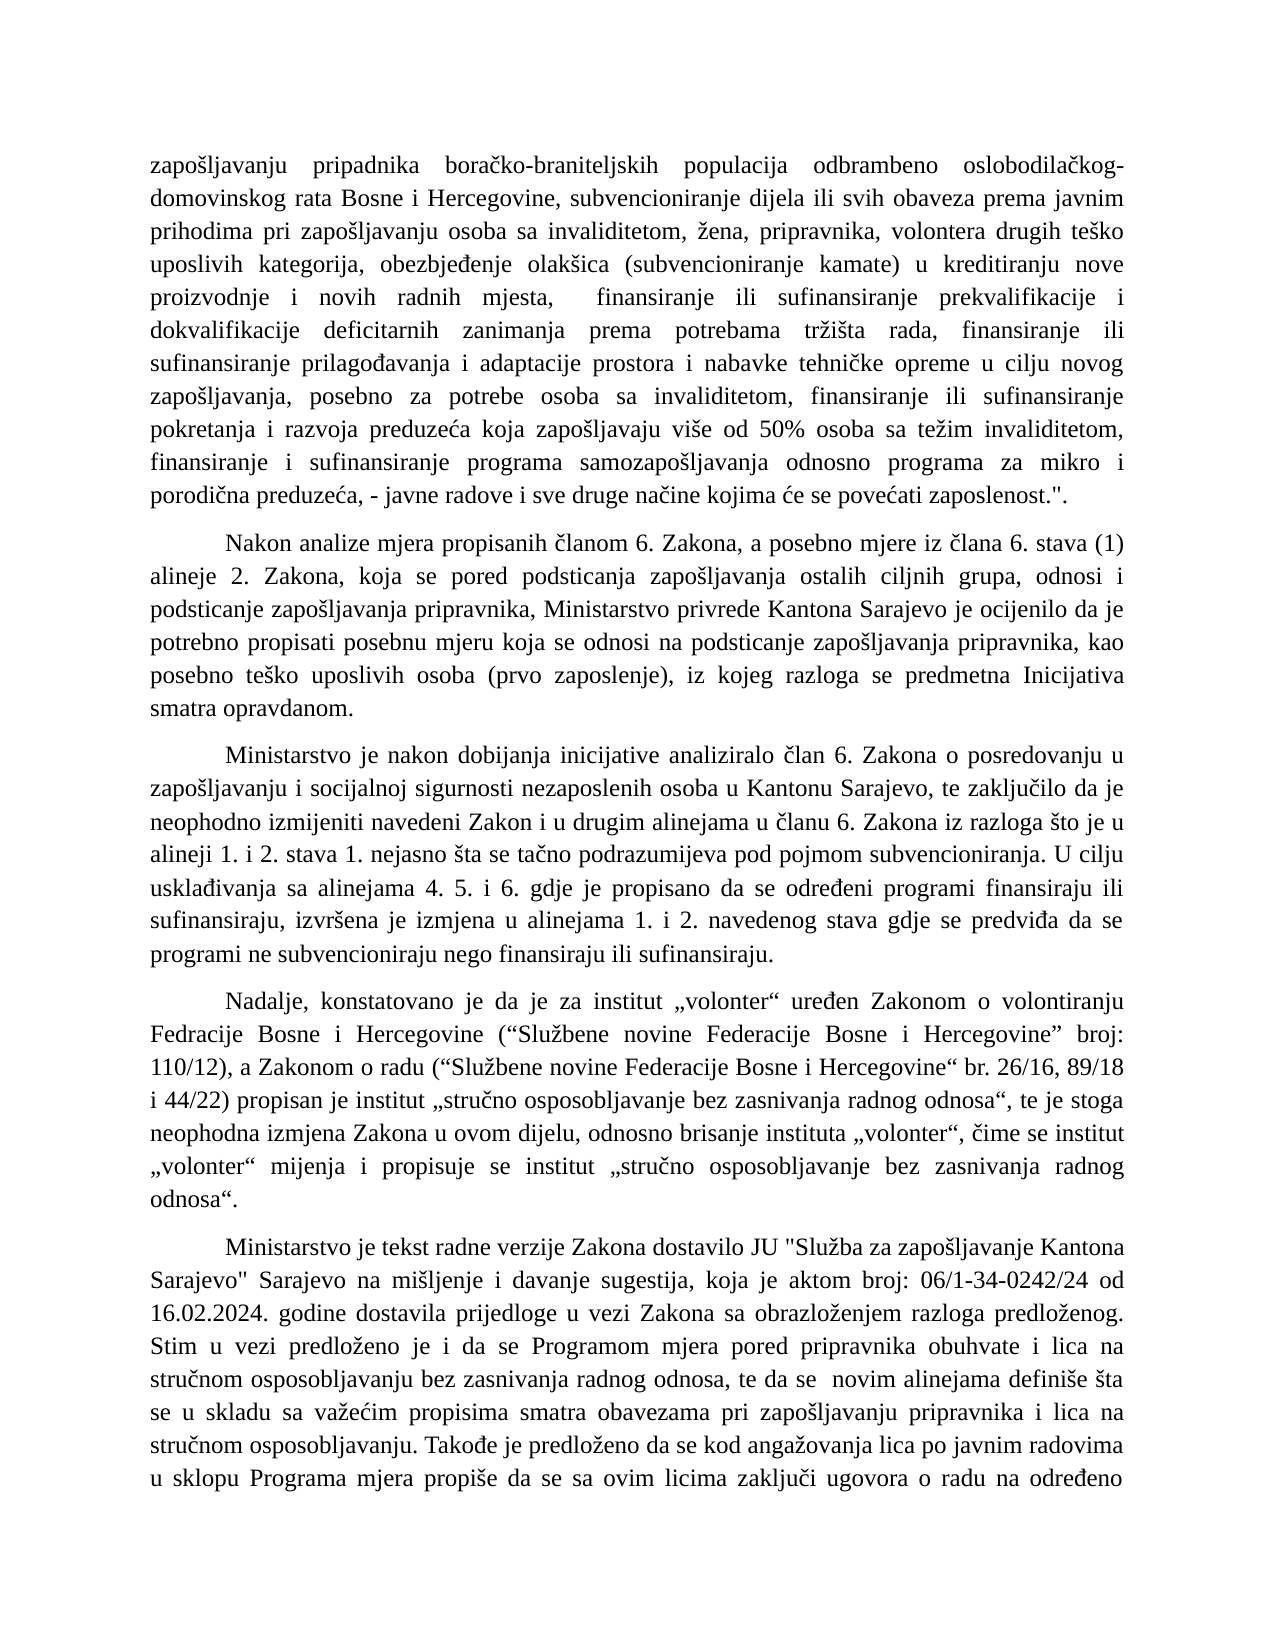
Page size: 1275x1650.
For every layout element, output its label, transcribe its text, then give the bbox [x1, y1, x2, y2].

text Nadalje, konstatovano je da je za institut „volonter“ uređen Zakonom o volontiranju Fedracije Bosne i Hercegovine (“Službene novine Federacije Bosne i Hercegovine” broj: 110/12), a Zakonom o radu (“Službene novine Federacije Bosne i Hercegovine“ br. 26/16, 89/18 i 44/22) propisan je institut „stručno osposobljavanje bez zasnivanja radnog odnosa“, te je stoga neophodna izmjena Zakona u ovom dijelu, odnosno brisanje instituta „volonter“, čime se institut „volonter“ mijenja i propisuje se institut „stručno osposobljavanje bez zasnivanja radnog odnosa“. [150, 986, 1125, 1213]
text zapošljavanju pripadnika boračko-braniteljskih populacija odbrambeno oslobodilačkog- domovinskog rata Bosne i Hercegovine, subvencioniranje dijela ili svih obaveza prema javnim prihodima pri zapošljavanju osoba sa invaliditetom, žena, pripravnika, volontera drugih teško uposlivih kategorija, obezbjeđenje olakšica (subvencioniranje kamate) u kreditiranju nove proizvodnje i novih radnih mjesta, finansiranje ili sufinansiranje prekvalifikacije i dokvalifikacije deficitarnih zanimanja prema potrebama tržišta rada, finansiranje ili sufinansiranje prilagođavanja i adaptacije prostora i nabavke tehničke opreme u cilju novog zapošljavanja, posebno za potrebe osoba sa invaliditetom, finansiranje ili sufinansiranje pokretanja i razvoja preduzeća koja zapošljavaju više od 50% osoba sa težim invaliditetom, finansiranje i sufinansiranje programa samozapošljavanja odnosno programa za mikro i porodična preduzeća, - javne radove i sve druge načine kojima će se povećati zaposlenost.". [150, 150, 1125, 509]
text Ministarstvo je nakon dobijanja inicijative analiziralo član 6. Zakona o posredovanju u zapošljavanju i socijalnoj sigurnosti nezaposlenih osoba u Kantonu Sarajevo, te zaključilo da je neophodno izmijeniti navedeni Zakon i u drugim alinejama u članu 6. Zakona iz razloga što je u alineji 1. i 2. stava 1. nejasno šta se tačno podrazumijeva pod pojmom subvencioniranja. U cilju usklađivanja sa alinejama 4. 5. i 6. gdje je propisano da se određeni programi finansiraju ili sufinansiraju, izvršena je izmjena u alinejama 1. i 2. navedenog stava gdje se predviđa da se programi ne subvencioniraju nego finansiraju ili sufinansiraju. [150, 741, 1125, 967]
text Nakon analize mjera propisanih članom 6. Zakona, a posebno mjere iz člana 6. stava (1) alineje 2. Zakona, koja se pored podsticanja zapošljavanja ostalih ciljnih grupa, odnosi i podsticanje zapošljavanja pripravnika, Ministarstvo privrede Kantona Sarajevo je ocijenilo da je potrebno propisati posebnu mjeru koja se odnosi na podsticanje zapošljavanja pripravnika, kao posebno teško uposlivih osoba (prvo zaposlenje), iz kojeg razloga se predmetna Inicijativa smatra opravdanom. [150, 528, 1125, 722]
text Ministarstvo je tekst radne verzije Zakona dostavilo JU "Služba za zapošljavanje Kantona Sarajevo" Sarajevo na mišljenje i davanje sugestija, koja je aktom broj: 06/1-34-0242/24 od 16.02.2024. godine dostavila prijedloge u vezi Zakona sa obrazloženjem razloga predloženog. Stim u vezi predloženo je i da se Programom mjera pored pripravnika obuhvate i lica na stručnom osposobljavanju bez zasnivanja radnog odnosa, te da se novim alinejama definiše šta se u skladu sa važećim propisima smatra obavezama pri zapošljavanju pripravnika i lica na stručnom osposobljavanju. Takođe je predloženo da se kod angažovanja lica po javnim radovima u sklopu Programa mjera propiše da se sa ovim licima zaključi ugovora o radu na određeno [150, 1232, 1125, 1492]
